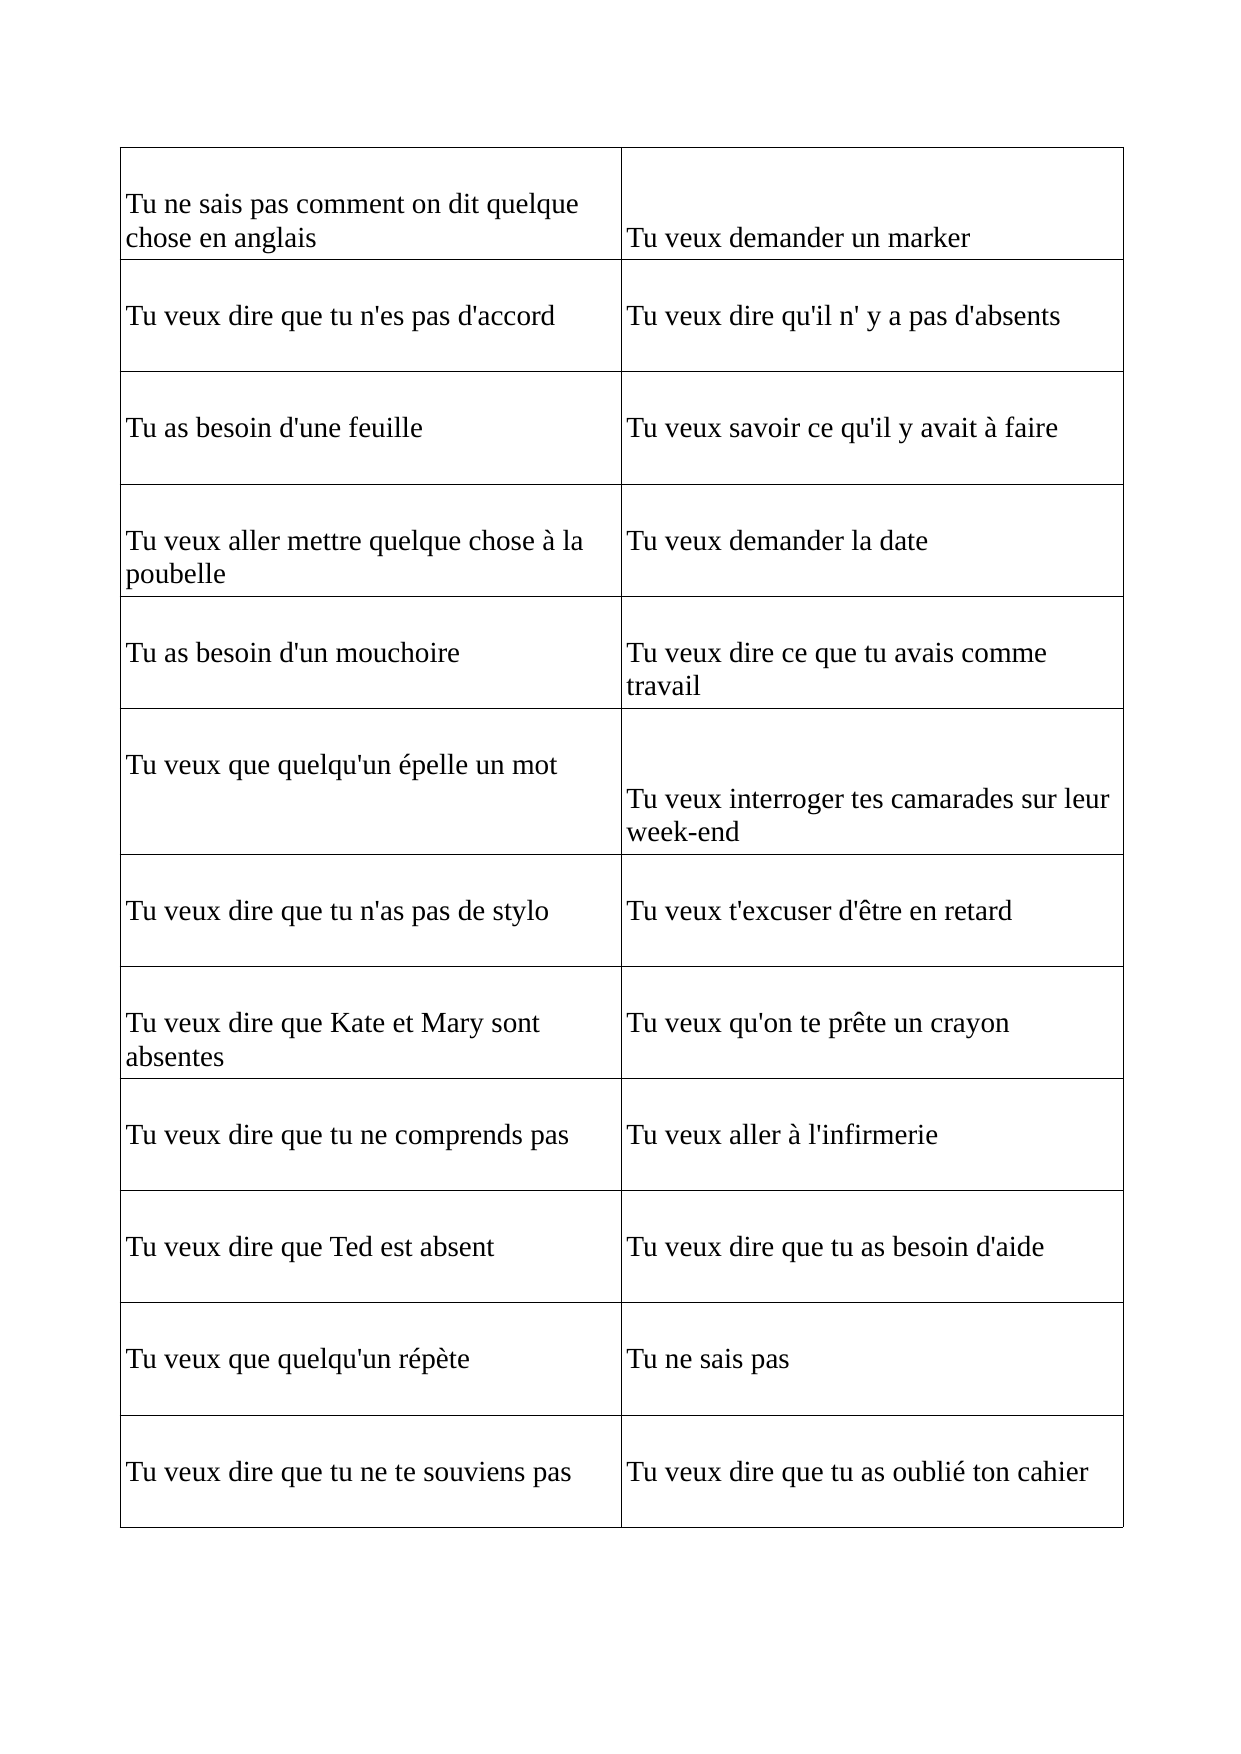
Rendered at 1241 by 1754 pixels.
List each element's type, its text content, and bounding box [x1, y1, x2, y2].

table_cell Tu veux dire qu'il n' y a pas d'absents [622, 260, 1123, 371]
table_cell Tu veux aller mettre quelque chose à la poubelle [121, 485, 621, 596]
table_cell Tu ne sais pas [622, 1303, 1123, 1414]
table_header Tu veux demander un marker [622, 148, 1123, 259]
table_cell Tu veux que quelqu'un répète [121, 1303, 621, 1414]
table_cell Tu veux dire que tu ne comprends pas [121, 1079, 621, 1190]
table_cell Tu veux dire que Ted est absent [121, 1191, 621, 1302]
table_cell Tu veux dire que tu as oublié ton cahier [622, 1416, 1123, 1527]
table_cell Tu veux interroger tes camarades sur leur week-end [622, 709, 1123, 853]
table_cell Tu veux dire que Kate et Mary sont absentes [121, 967, 621, 1078]
table_cell Tu veux dire que tu n'es pas d'accord [121, 260, 621, 371]
table_header Tu ne sais pas comment on dit quelque chose en anglais [121, 148, 621, 259]
table_cell Tu veux demander la date [622, 485, 1123, 596]
table_cell Tu veux dire que tu n'as pas de stylo [121, 855, 621, 966]
table_cell Tu as besoin d'un mouchoire [121, 597, 621, 708]
table_cell Tu veux que quelqu'un épelle un mot [121, 709, 621, 853]
table_cell Tu veux dire que tu as besoin d'aide [622, 1191, 1123, 1302]
table_cell Tu veux t'excuser d'être en retard [622, 855, 1123, 966]
table_cell Tu veux dire que tu ne te souviens pas [121, 1416, 621, 1527]
table_cell Tu veux aller à l'infirmerie [622, 1079, 1123, 1190]
table_cell Tu veux dire ce que tu avais comme travail [622, 597, 1123, 708]
table_cell Tu veux qu'on te prête un crayon [622, 967, 1123, 1078]
table_cell Tu veux savoir ce qu'il y avait à faire [622, 372, 1123, 483]
table_cell Tu as besoin d'une feuille [121, 372, 621, 483]
